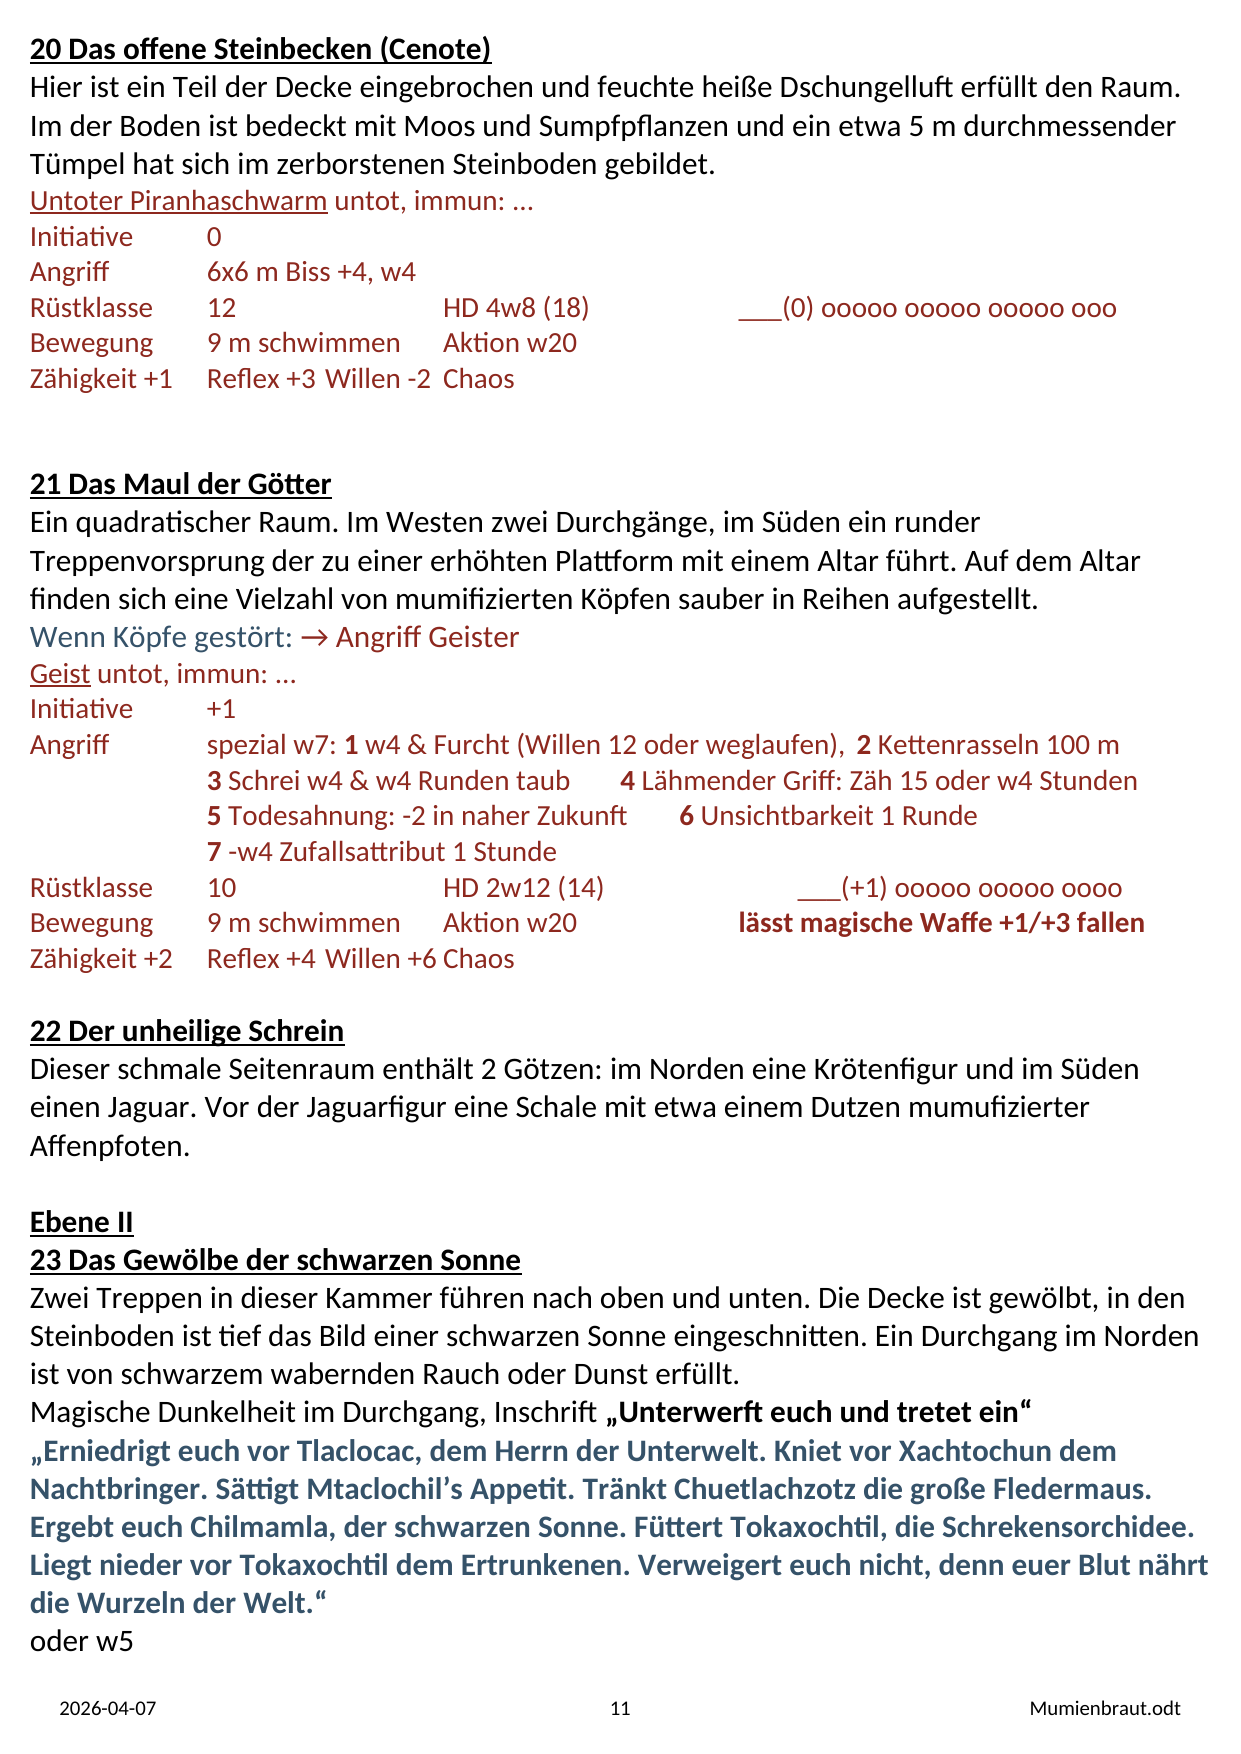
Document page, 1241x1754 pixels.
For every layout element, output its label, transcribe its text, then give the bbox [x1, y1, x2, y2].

text Zwei Treppen in dieser Kammer führen nach oben und unten. Die Decke ist gewölbt, in den Steinboden ist tief das Bild einer schwarzen Sonne eingeschnitten. Ein Durchgang im Norden ist von schwarzem wabernden Rauch oder Dunst erfüllt. [29, 1278, 1211, 1392]
text Geist untot, immun: ... [29, 655, 1211, 691]
text Initiative 0 [29, 218, 1211, 253]
text Initiative +1 [29, 691, 1211, 726]
text 20 Das offene Steinbecken (Cenote) [29, 29, 1211, 68]
text Angriff 6x6 m Biss +4, w4 [29, 253, 1211, 289]
text 5 Todesahnung: -2 in naher Zukunft 6 Unsichtbarkeit 1 Runde [29, 797, 1211, 833]
text Bewegung 9 m schwimmen Aktion w20 [29, 324, 1211, 360]
text Ein quadratischer Raum. Im Westen zwei Durchgänge, im Süden ein runder Treppenvorsprung der zu einer erhöhten Plattform mit einem Altar führt. Auf dem Altar finden sich eine Vielzahl von mumifizierten Köpfen sauber in Reihen aufgestellt. [29, 502, 1211, 617]
text Wenn Köpfe gestört: → Angriff Geister [29, 617, 1211, 655]
text 7 -w4 Zufallsattribut 1 Stunde [29, 833, 1211, 869]
text oder w5 [29, 1621, 1211, 1659]
text Angriff spezial w7: 1 w4 & Furcht (Willen 12 oder weglaufen), 2 Kettenrasseln 100 m [29, 726, 1211, 762]
text 23 Das Gewölbe der schwarzen Sonne [29, 1240, 1211, 1278]
text 22 Der unheilige Schrein [29, 1011, 1211, 1049]
text Untoter Piranhaschwarm untot, immun: ... [29, 182, 1211, 218]
text Hier ist ein Teil der Decke eingebrochen und feuchte heiße Dschungelluft erfüllt den Raum. Im der Boden ist bedeckt mit Moos und Sumpfpflanzen und ein etwa 5 m durchmessender Tümpel hat sich im zerborstenen Steinboden gebildet. [29, 68, 1211, 182]
text Rüstklasse 10 HD 2w12 (14) ___(+1) ooooo ooooo oooo [29, 869, 1211, 904]
text 21 Das Maul der Götter [29, 464, 1211, 502]
text Rüstklasse 12 HD 4w8 (18) ___(0) ooooo ooooo ooooo ooo [29, 289, 1211, 324]
text Bewegung 9 m schwimmen Aktion w20 lässt magische Waffe +1/+3 fallen [29, 904, 1211, 940]
text „Erniedrigt euch vor Tlaclocac, dem Herrn der Unterwelt. Kniet vor Xachtochun dem Nachtbringer. Sättigt Mtaclochil’s Appetit. Tränkt Chuetlachzotz die große Fledermaus. Ergebt euch Chilmamla, der schwarzen Sonne. Füttert Tokaxochtil, die Schrekensorchidee. Liegt nieder vor Tokaxochtil dem Ertrunkenen. Verweigert euch nicht, denn euer Blut nährt die Wurzeln der Welt.“ [29, 1431, 1211, 1621]
text Ebene II [29, 1202, 1211, 1240]
text Magische Dunkelheit im Durchgang, Inschrift „Unterwerft euch und tretet ein“ [29, 1392, 1211, 1431]
text Zähigkeit +2 Reflex +4 Willen +6 Chaos [29, 940, 1211, 976]
text Dieser schmale Seitenraum enthält 2 Götzen: im Norden eine Krötenfigur und im Süden einen Jaguar. Vor der Jaguarfigur eine Schale mit etwa einem Dutzen mumufizierter Affenpfoten. [29, 1049, 1211, 1164]
text Zähigkeit +1 Reflex +3 Willen -2 Chaos [29, 360, 1211, 396]
text 3 Schrei w4 & w4 Runden taub 4 Lähmender Griff: Zäh 15 oder w4 Stunden [29, 762, 1211, 797]
